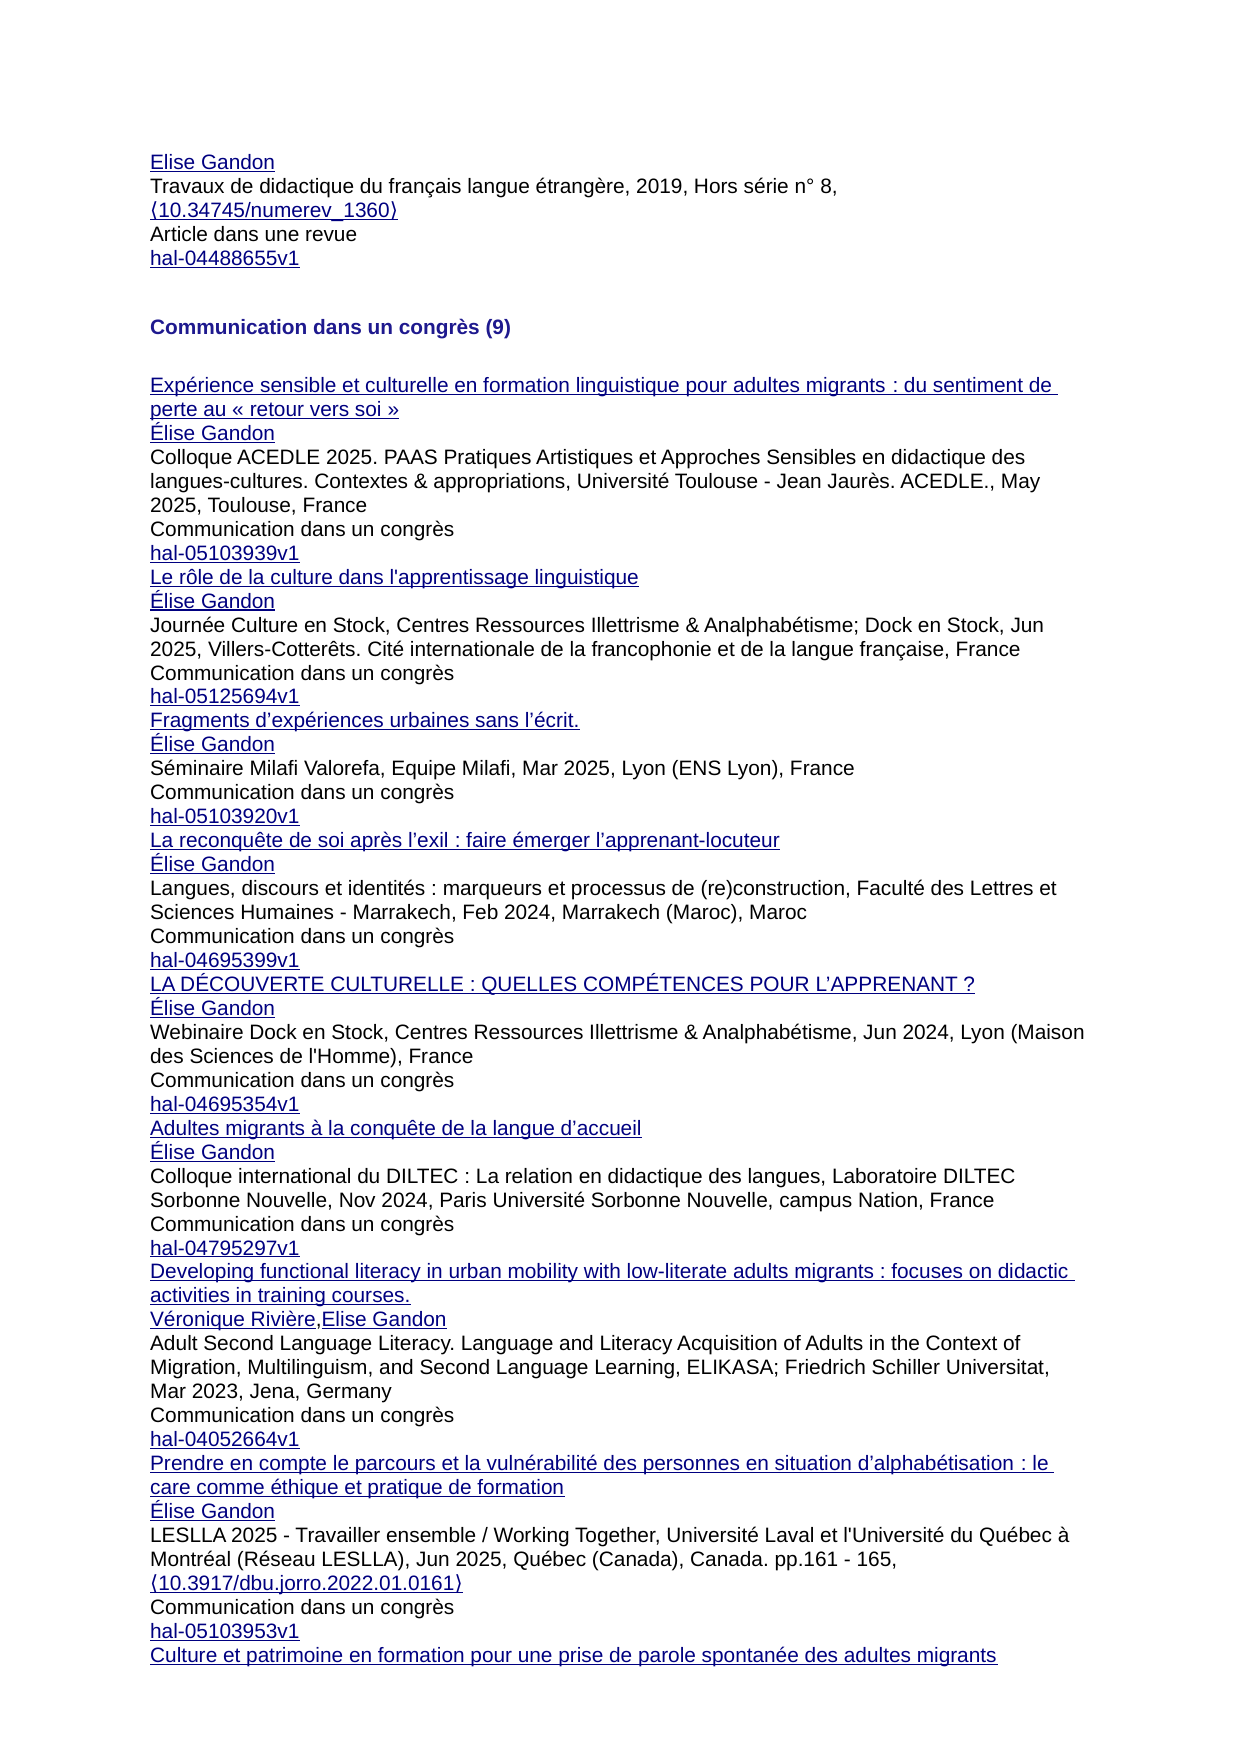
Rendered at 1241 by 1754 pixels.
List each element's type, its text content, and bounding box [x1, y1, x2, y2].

table_cell LA DÉCOUVERTE CULTURELLE : QUELLES COMPÉTENCES POUR L’APPRENANT ? Élise Gandon Webinaire Dock en Stock, Centres Ressources Illettrisme & Analphabétisme, Jun 2024, Lyon (Maison des Sciences de l'Homme), France Communication dans un congrès hal-04695354v1 [150, 972, 1090, 1116]
subtitle Communication dans un congrès (9) [150, 314, 1090, 338]
table_cell Le rôle de la culture dans l'apprentissage linguistique Élise Gandon Journée Culture en Stock, Centres Ressources Illettrisme & Analphabétisme; Dock en Stock, Jun 2025, Villers-Cotterêts. Cité internationale de la francophonie et de la langue française, France Communication dans un congrès hal-05125694v1 [150, 565, 1090, 708]
table_header Expérience sensible et culturelle en formation linguistique pour adultes migrants : du sentiment de perte au « retour vers soi » Élise Gandon Colloque ACEDLE 2025. PAAS Pratiques Artistiques et Approches Sensibles en didactique des langues-cultures. Contextes & appropriations, Université Toulouse - Jean Jaurès. ACEDLE., May 2025, Toulouse, France Communication dans un congrès hal-05103939v1 [150, 373, 1090, 564]
table_cell Developing functional literacy in urban mobility with low-literate adults migrants : focuses on didactic activities in training courses. Véronique Rivière,Elise Gandon Adult Second Language Literacy. Language and Literacy Acquisition of Adults in the Context of Migration, Multilinguism, and Second Language Learning, ELIKASA; Friedrich Schiller Universitat, Mar 2023, Jena, Germany Communication dans un congrès hal-04052664v1 [150, 1259, 1090, 1451]
table_cell Adultes migrants à la conquête de la langue d’accueil Élise Gandon Colloque international du DILTEC : La relation en didactique des langues, Laboratoire DILTEC Sorbonne Nouvelle, Nov 2024, Paris Université Sorbonne Nouvelle, campus Nation, France Communication dans un congrès hal-04795297v1 [150, 1116, 1090, 1259]
table_cell Prendre en compte le parcours et la vulnérabilité des personnes en situation d’alphabétisation : le care comme éthique et pratique de formation Élise Gandon LESLLA 2025 - Travailler ensemble / Working Together, Université Laval et l'Université du Québec à Montréal (Réseau LESLLA), Jun 2025, Québec (Canada), Canada. pp.161 - 165, ⟨10.3917/dbu.jorro.2022.01.0161⟩ Communication dans un congrès hal-05103953v1 [150, 1451, 1090, 1643]
table_cell Elise Gandon Travaux de didactique du français langue étrangère, 2019, Hors série n° 8, ⟨10.34745/numerev_1360⟩ Article dans une revue hal-04488655v1 [150, 150, 1090, 270]
table_cell Culture et patrimoine en formation pour une prise de parole spontanée des adultes migrants [150, 1643, 1090, 1667]
table_cell La reconquête de soi après l’exil : faire émerger l’apprenant-locuteur Élise Gandon Langues, discours et identités : marqueurs et processus de (re)construction, Faculté des Lettres et Sciences Humaines - Marrakech, Feb 2024, Marrakech (Maroc), Maroc Communication dans un congrès hal-04695399v1 [150, 828, 1090, 972]
table_cell Fragments d’expériences urbaines sans l’écrit. Élise Gandon Séminaire Milafi Valorefa, Equipe Milafi, Mar 2025, Lyon (ENS Lyon), France Communication dans un congrès hal-05103920v1 [150, 708, 1090, 828]
